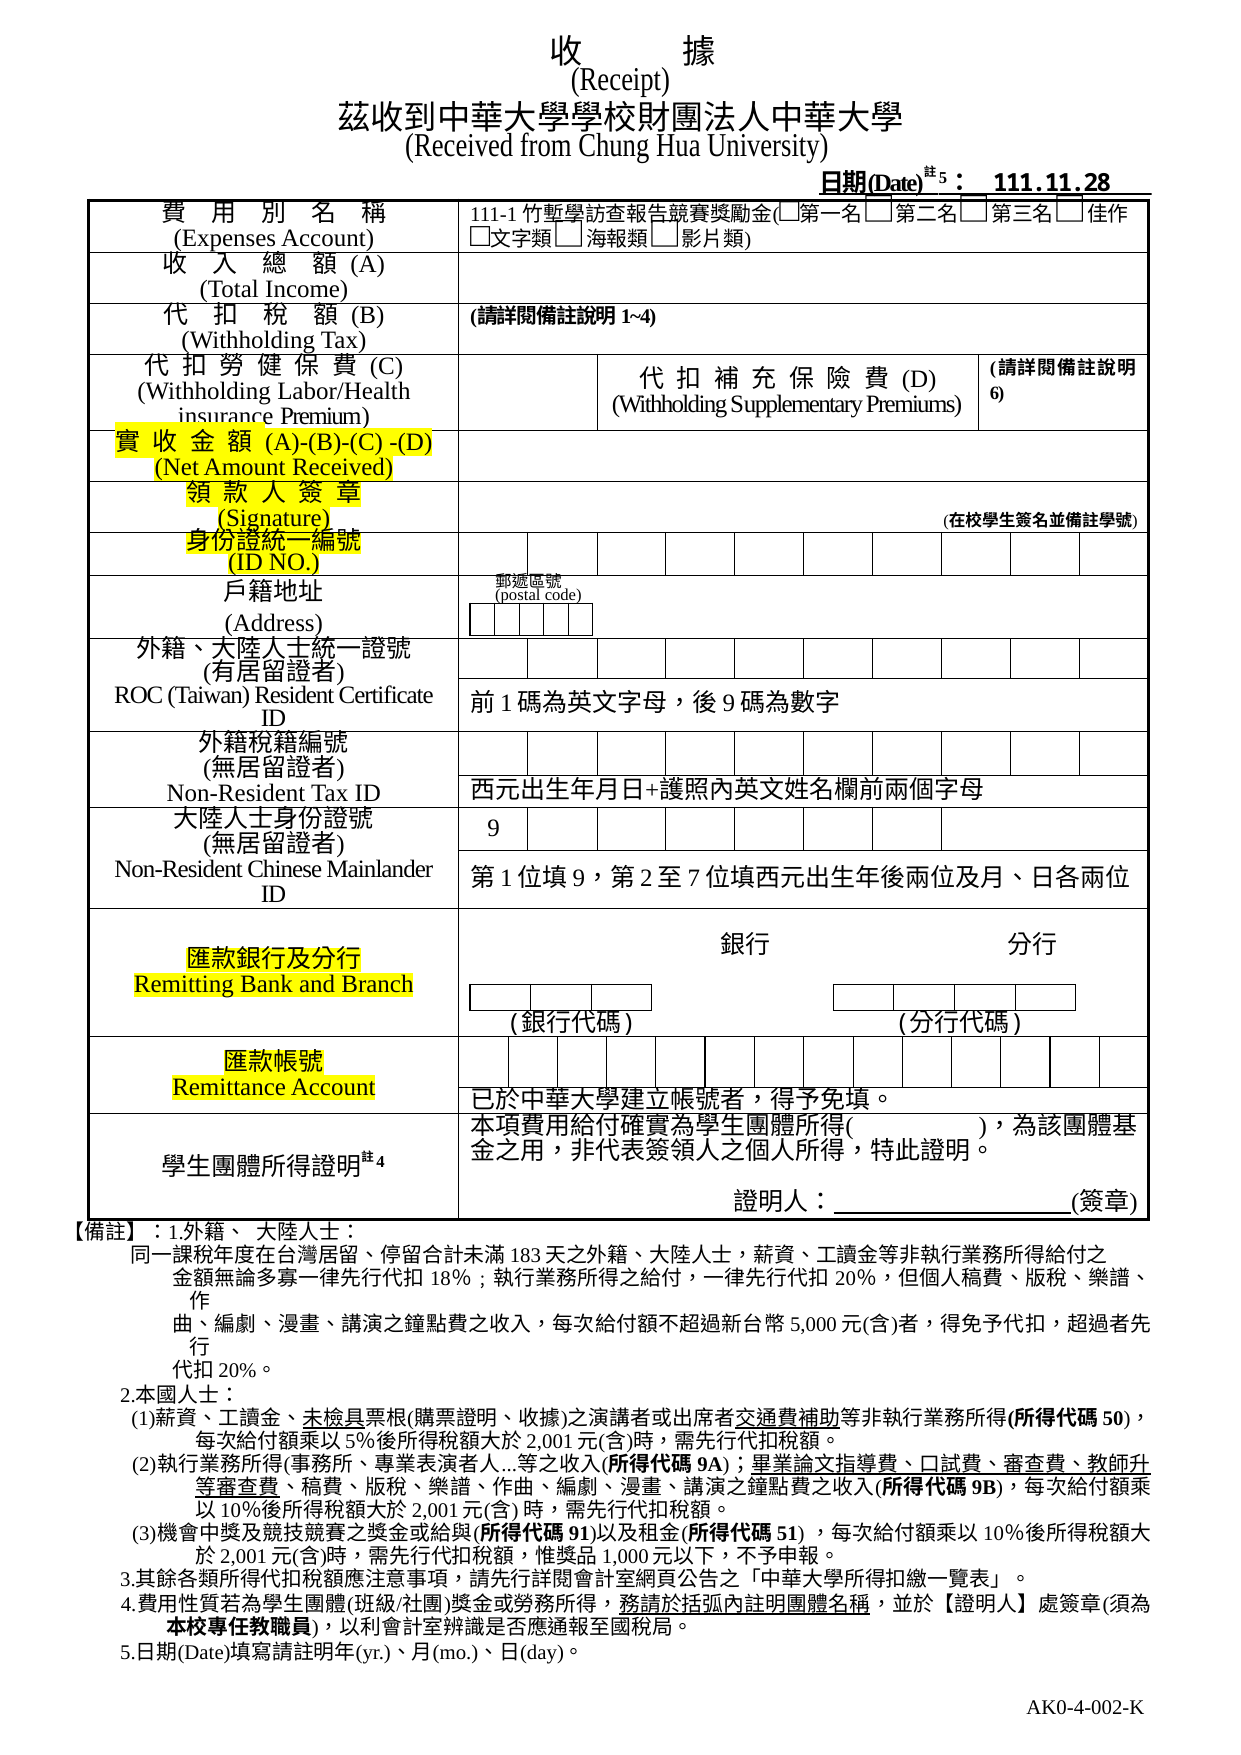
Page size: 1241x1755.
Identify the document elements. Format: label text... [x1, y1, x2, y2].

text 同一課稅年度在台灣居留、停留合計未滿183天之外籍、大陸人士，薪資、工讀金等非執行業務所得給付之 [89, 1244, 1152, 1267]
table_cell [666, 639, 734, 678]
table_cell 領 款 人 簽 章 (Signature) [90, 482, 458, 532]
text 3.其餘各類所得代扣稅額應注意事項，請先行詳閱會計室網頁公告之「中華大學所得扣繳一覽表」。 [89, 1568, 1152, 1591]
table_cell [1080, 639, 1147, 678]
table_cell [804, 808, 872, 850]
table_cell 9 [459, 808, 527, 850]
table_cell 前1碼為英文字母，後9碼為數字 [459, 679, 1147, 731]
table_header [471, 604, 494, 635]
table_cell [651, 1010, 712, 1036]
text 茲收到中華大學學校財團法人中華大學 [89, 108, 1152, 135]
text (Received from Chung Hua University) [89, 135, 411, 162]
table_cell [598, 639, 665, 678]
table_cell [598, 533, 665, 574]
table_cell 外籍、大陸人士統一證號 (有居留證者) ROC (Taiwan) Resident Certificate ID [90, 639, 458, 731]
table_cell 本項費用給付確實為學生團體所得( )，為該團體基金之用，非代表簽領人之個人所得，特此證明。 證明人： (簽章) [459, 1114, 1147, 1218]
table_cell [459, 533, 527, 574]
table_cell [1051, 1037, 1099, 1087]
table_cell 匯款銀行及分行 Remitting Bank and Branch [90, 909, 458, 1036]
table_cell [1080, 533, 1147, 574]
text 收 據 [89, 41, 1152, 68]
table_cell [528, 808, 597, 850]
table_header 費 用 別 名 稱 (Expenses Account) [90, 202, 458, 252]
table_cell [942, 639, 1010, 678]
table_header [544, 604, 568, 635]
table_cell [873, 732, 941, 774]
table_cell [598, 732, 665, 774]
table_header [569, 604, 592, 635]
table_cell [942, 808, 1147, 850]
table_cell [942, 533, 1010, 574]
table_cell [735, 639, 803, 678]
table_cell [735, 533, 803, 574]
text 4.費用性質若為學生團體(班級/社團)獎金或勞務所得，務請於括弧內註明團體名稱，並於【證明人】處簽章(須為本校專任教職員)，以利會計室辨識是否應通報至國稅局。 [89, 1593, 1152, 1639]
table_cell [773, 1010, 833, 1036]
table_cell [459, 1037, 508, 1087]
table_cell [558, 1037, 606, 1087]
table_cell [804, 533, 872, 574]
table_cell 收 入 總 額 (A) (Total Income) [90, 253, 458, 303]
table_header [531, 985, 591, 1010]
table_cell 學生團體所得證明註4 [90, 1114, 458, 1218]
table_cell [459, 431, 1147, 481]
table_cell 代 扣 稅 額 (B) (Withholding Tax) [90, 304, 458, 354]
text 日期(Date)註5： 111.11.28 [89, 162, 1152, 198]
table_cell [459, 355, 597, 430]
table_header [1016, 985, 1075, 1010]
table_cell [873, 808, 941, 850]
table_cell [735, 732, 803, 774]
table_cell (銀行代碼) [470, 1011, 651, 1036]
table_header [495, 604, 519, 635]
table_cell 實 收 金 額 (A)-(B)-(C) -(D) (Net Amount Received) [90, 431, 458, 481]
table_header 111-1 竹塹學訪查報告競賽獎勵金(□第一名□第二名□第三名□佳作 □文字類□海報類□影片類) [459, 202, 1147, 252]
table_cell [1080, 732, 1147, 774]
text 2.本國人士： [89, 1384, 1152, 1407]
text (Receipt) [664, 68, 1152, 96]
table_cell 身份證統一編號 (ID NO.) [90, 533, 458, 574]
table_cell [459, 639, 527, 678]
table_cell [666, 808, 734, 850]
table_header [712, 984, 773, 1010]
table_cell 代 扣 補 充 保 險 費 (D) (Withholding Supplementary Premiums) [598, 355, 978, 430]
table_cell 外籍稅籍編號 (無居留證者) Non-Resident Tax ID [90, 732, 458, 807]
table_cell 第1位填9，第2至7位填西元出生年後兩位及月、日各兩位 [459, 851, 1147, 908]
table_cell 大陸人士身份證號 (無居留證者) Non-Resident Chinese Mainlander ID [90, 808, 458, 908]
table_cell [509, 1037, 557, 1087]
table_cell 代 扣 勞 健 保 費 (C) (Withholding Labor/Health insurance Premium) [90, 355, 458, 430]
table_cell [804, 732, 872, 774]
table_cell [873, 639, 941, 678]
table_cell [528, 732, 597, 774]
table_cell [607, 1037, 655, 1087]
text (1)薪資、工讀金、未檢具票根(購票證明、收據)之演講者或出席者交通費補助等非執行業務所得(所得代碼50)，每次給付額乘以5％後所得稅額大於2,001元(含)時，需先行代扣稅額。 [89, 1407, 1152, 1453]
table_cell [712, 1010, 773, 1036]
text (Receipt) [89, 68, 576, 96]
table_cell 已於中華大學建立帳號者，得予免填。 [459, 1088, 1147, 1113]
table_cell [1011, 639, 1079, 678]
table_cell (請詳閱備註說明1~4) [459, 304, 1147, 354]
text (Received from Chung Hua University) [409, 135, 824, 162]
table_header [471, 985, 530, 1010]
table_cell [528, 639, 597, 678]
table_cell (請詳閱備註說明6) [979, 355, 1147, 430]
text 代扣20%。 [172, 1359, 1152, 1382]
table_cell 匯款帳號 Remittance Account [90, 1037, 458, 1113]
table_cell [735, 808, 803, 850]
table_cell 郵遞區號 (postal code) [459, 576, 1147, 638]
text (Received from Chung Hua University) [822, 135, 1152, 162]
text (Receipt) [574, 68, 666, 96]
table_header [592, 985, 651, 1010]
table_cell [804, 1037, 853, 1087]
table_cell [903, 1037, 951, 1087]
table_cell [656, 1037, 704, 1087]
table_cell [804, 639, 872, 678]
table_cell 銀行 分行 [459, 909, 1147, 1036]
table_cell [755, 1037, 803, 1087]
table_header [773, 984, 833, 1010]
table_cell [666, 533, 734, 574]
table_cell (分行代碼) [833, 1011, 1076, 1036]
table_cell [666, 732, 734, 774]
text 【備註】：1.外籍、 大陸人士： [64, 1221, 1152, 1244]
table_cell [854, 1037, 902, 1087]
table_cell [598, 808, 665, 850]
table_header [520, 604, 543, 635]
table_cell [1100, 1037, 1147, 1087]
table_cell [1011, 732, 1079, 774]
table_cell [1011, 533, 1079, 574]
table_cell [459, 732, 527, 774]
table_cell [942, 732, 1010, 774]
table_cell (在校學生簽名並備註學號) [459, 482, 1147, 532]
table_cell [706, 1037, 754, 1087]
table_cell [1001, 1037, 1049, 1087]
table_cell [873, 533, 941, 574]
table_cell 西元出生年月日+護照內英文姓名欄前兩個字母 [459, 776, 1147, 807]
table_cell [459, 253, 1147, 303]
table_header [955, 985, 1015, 1010]
text (3)機會中獎及競技競賽之獎金或給與(所得代碼91)以及租金(所得代碼51) ，每次給付額乘以10％後所得稅額大於2,001元(含)時，需先行代扣稅額，惟獎品1,000元以下，不予申報。 [89, 1522, 1152, 1568]
table_cell [528, 533, 597, 574]
table_header [894, 985, 954, 1010]
text 5.日期(Date)填寫請註明年(yr.)、月(mo.)、日(day)。 [89, 1641, 1152, 1664]
text 曲、編劇、漫畫、講演之鐘點費之收入，每次給付額不超過新台幣5,000元(含)者，得免予代扣，超過者先行 [172, 1313, 1152, 1359]
table_header [652, 984, 712, 1010]
table_cell [952, 1037, 1000, 1087]
text 金額無論多寡一律先行代扣18％﹔執行業務所得之給付，一律先行代扣20％，但個人稿費、版稅、樂譜、作 [172, 1267, 1152, 1313]
table_header [834, 985, 893, 1010]
table_cell 戶籍地址 (Address) [90, 576, 458, 638]
text (2)執行業務所得(事務所、專業表演者人...等之收入(所得代碼9A)；畢業論文指導費、口試費、審查費、教師升等審查費、稿費、版稅、樂譜、作曲、編劇、漫畫、講演之鐘點費之收入(所得代碼9B)，每次給付額乘以10％後所得稅額大於2,001元(含) 時，需先行代扣稅額。 [89, 1453, 1152, 1522]
